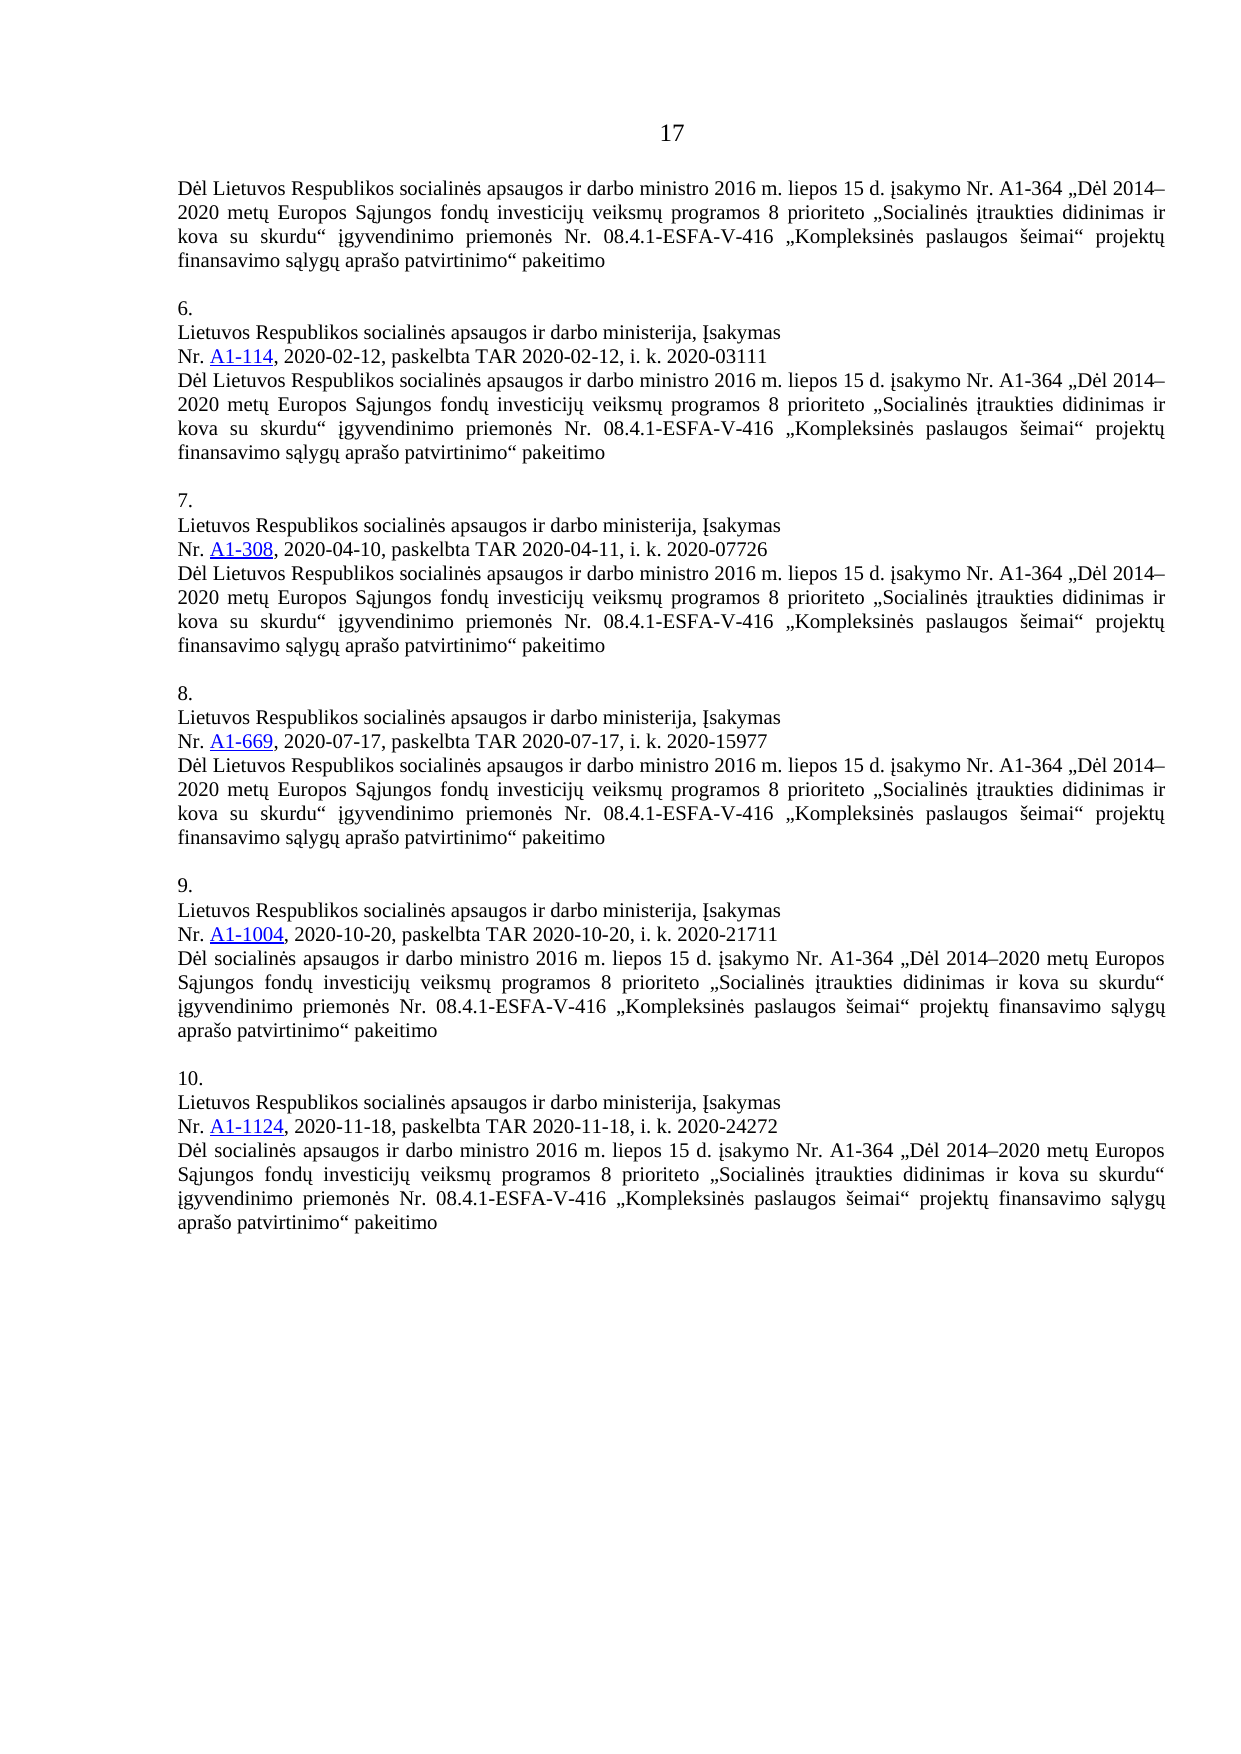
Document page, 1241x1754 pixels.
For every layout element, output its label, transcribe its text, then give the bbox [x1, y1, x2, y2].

text Dėl Lietuvos Respublikos socialinės apsaugos ir darbo ministro 2016 m. liepos 15 d. įsakymo Nr. A1-364 „Dėl 2014–2020 metų Europos Sąjungos fondų investicijų veiksmų programos 8 prioriteto „Socialinės įtraukties didinimas ir kova su skurdu“ įgyvendinimo priemonės Nr. 08.4.1-ESFA-V-416 „Kompleksinės paslaugos šeimai“ projektų finansavimo sąlygų aprašo patvirtinimo“ pakeitimo [177, 561, 1166, 657]
text Dėl Lietuvos Respublikos socialinės apsaugos ir darbo ministro 2016 m. liepos 15 d. įsakymo Nr. A1-364 „Dėl 2014–2020 metų Europos Sąjungos fondų investicijų veiksmų programos 8 prioriteto „Socialinės įtraukties didinimas ir kova su skurdu“ įgyvendinimo priemonės Nr. 08.4.1-ESFA-V-416 „Kompleksinės paslaugos šeimai“ projektų finansavimo sąlygų aprašo patvirtinimo“ pakeitimo [177, 368, 1166, 464]
text Dėl socialinės apsaugos ir darbo ministro 2016 m. liepos 15 d. įsakymo Nr. A1-364 „Dėl 2014–2020 metų Europos Sąjungos fondų investicijų veiksmų programos 8 prioriteto „Socialinės įtraukties didinimas ir kova su skurdu“ įgyvendinimo priemonės Nr. 08.4.1-ESFA-V-416 „Kompleksinės paslaugos šeimai“ projektų finansavimo sąlygų aprašo patvirtinimo“ pakeitimo [177, 946, 1166, 1042]
text Nr. A1-308, 2020-04-10, paskelbta TAR 2020-04-11, i. k. 2020-07726 [177, 537, 1166, 561]
text 8. [177, 681, 1166, 705]
text Nr. A1-114, 2020-02-12, paskelbta TAR 2020-02-12, i. k. 2020-03111 [177, 344, 1166, 368]
text Lietuvos Respublikos socialinės apsaugos ir darbo ministerija, Įsakymas [177, 897, 1166, 922]
text Lietuvos Respublikos socialinės apsaugos ir darbo ministerija, Įsakymas [177, 320, 1166, 344]
text Dėl socialinės apsaugos ir darbo ministro 2016 m. liepos 15 d. įsakymo Nr. A1-364 „Dėl 2014–2020 metų Europos Sąjungos fondų investicijų veiksmų programos 8 prioriteto „Socialinės įtraukties didinimas ir kova su skurdu“ įgyvendinimo priemonės Nr. 08.4.1-ESFA-V-416 „Kompleksinės paslaugos šeimai“ projektų finansavimo sąlygų aprašo patvirtinimo“ pakeitimo [177, 1138, 1166, 1234]
text Lietuvos Respublikos socialinės apsaugos ir darbo ministerija, Įsakymas [177, 1090, 1166, 1114]
text Dėl Lietuvos Respublikos socialinės apsaugos ir darbo ministro 2016 m. liepos 15 d. įsakymo Nr. A1-364 „Dėl 2014–2020 metų Europos Sąjungos fondų investicijų veiksmų programos 8 prioriteto „Socialinės įtraukties didinimas ir kova su skurdu“ įgyvendinimo priemonės Nr. 08.4.1-ESFA-V-416 „Kompleksinės paslaugos šeimai“ projektų finansavimo sąlygų aprašo patvirtinimo“ pakeitimo [177, 753, 1166, 849]
text Nr. A1-1124, 2020-11-18, paskelbta TAR 2020-11-18, i. k. 2020-24272 [177, 1114, 1166, 1138]
text Dėl Lietuvos Respublikos socialinės apsaugos ir darbo ministro 2016 m. liepos 15 d. įsakymo Nr. A1-364 „Dėl 2014–2020 metų Europos Sąjungos fondų investicijų veiksmų programos 8 prioriteto „Socialinės įtraukties didinimas ir kova su skurdu“ įgyvendinimo priemonės Nr. 08.4.1-ESFA-V-416 „Kompleksinės paslaugos šeimai“ projektų finansavimo sąlygų aprašo patvirtinimo“ pakeitimo [177, 176, 1166, 272]
text Lietuvos Respublikos socialinės apsaugos ir darbo ministerija, Įsakymas [177, 705, 1166, 729]
text Nr. A1-1004, 2020-10-20, paskelbta TAR 2020-10-20, i. k. 2020-21711 [177, 922, 1166, 946]
text Lietuvos Respublikos socialinės apsaugos ir darbo ministerija, Įsakymas [177, 512, 1166, 537]
text 9. [177, 873, 1166, 897]
text 7. [177, 488, 1166, 512]
text 6. [177, 296, 1166, 320]
text Nr. A1-669, 2020-07-17, paskelbta TAR 2020-07-17, i. k. 2020-15977 [177, 729, 1166, 753]
text 10. [177, 1066, 1166, 1090]
